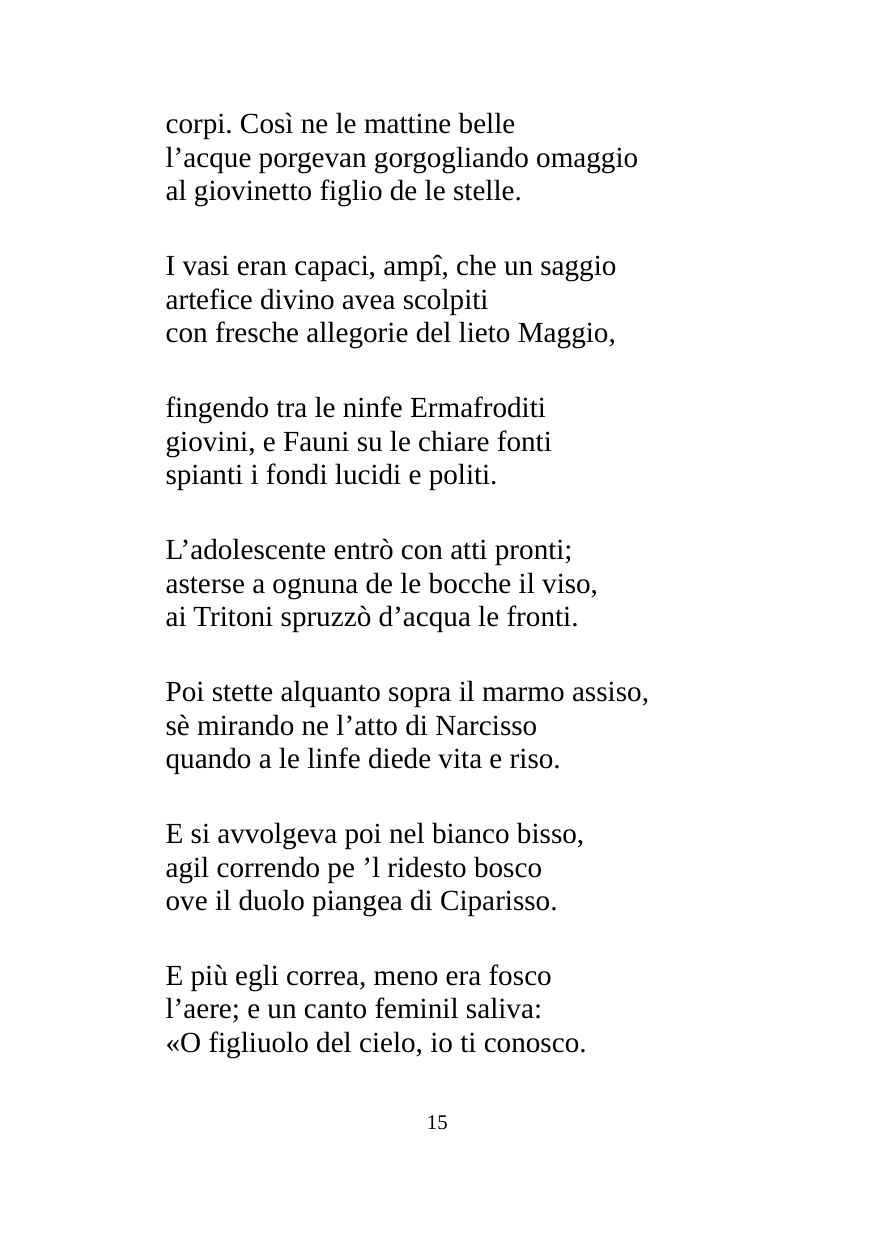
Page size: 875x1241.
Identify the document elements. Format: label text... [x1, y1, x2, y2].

text L’adolescente entrò con atti pronti; asterse a ognuna de le bocche il viso, ai Tritoni spruzzò d’acqua le fronti. [165, 532, 768, 633]
text fingendo tra le ninfe Ermafroditi giovini, e Fauni su le chiare fonti spianti i fondi lucidi e politi. [165, 390, 768, 491]
text Poi stette alquanto sopra il marmo assiso, sè mirando ne l’atto di Narcisso quando a le linfe diede vita e riso. [165, 674, 768, 775]
text E si avvolgeva poi nel bianco bisso, agil correndo pe ’l ridesto bosco ove il duolo piangea di Ciparisso. [165, 816, 768, 917]
text I vasi eran capaci, ampî, che un saggio artefice divino avea scolpiti con fresche allegorie del lieto Maggio, [165, 248, 768, 349]
text E più egli correa, meno era fosco l’aere; e un canto feminil saliva: «O figliuolo del cielo, io ti conosco. [165, 958, 768, 1059]
text corpi. Così ne le mattine belle l’acque porgevan gorgogliando omaggio al giovinetto figlio de le stelle. [165, 106, 768, 207]
